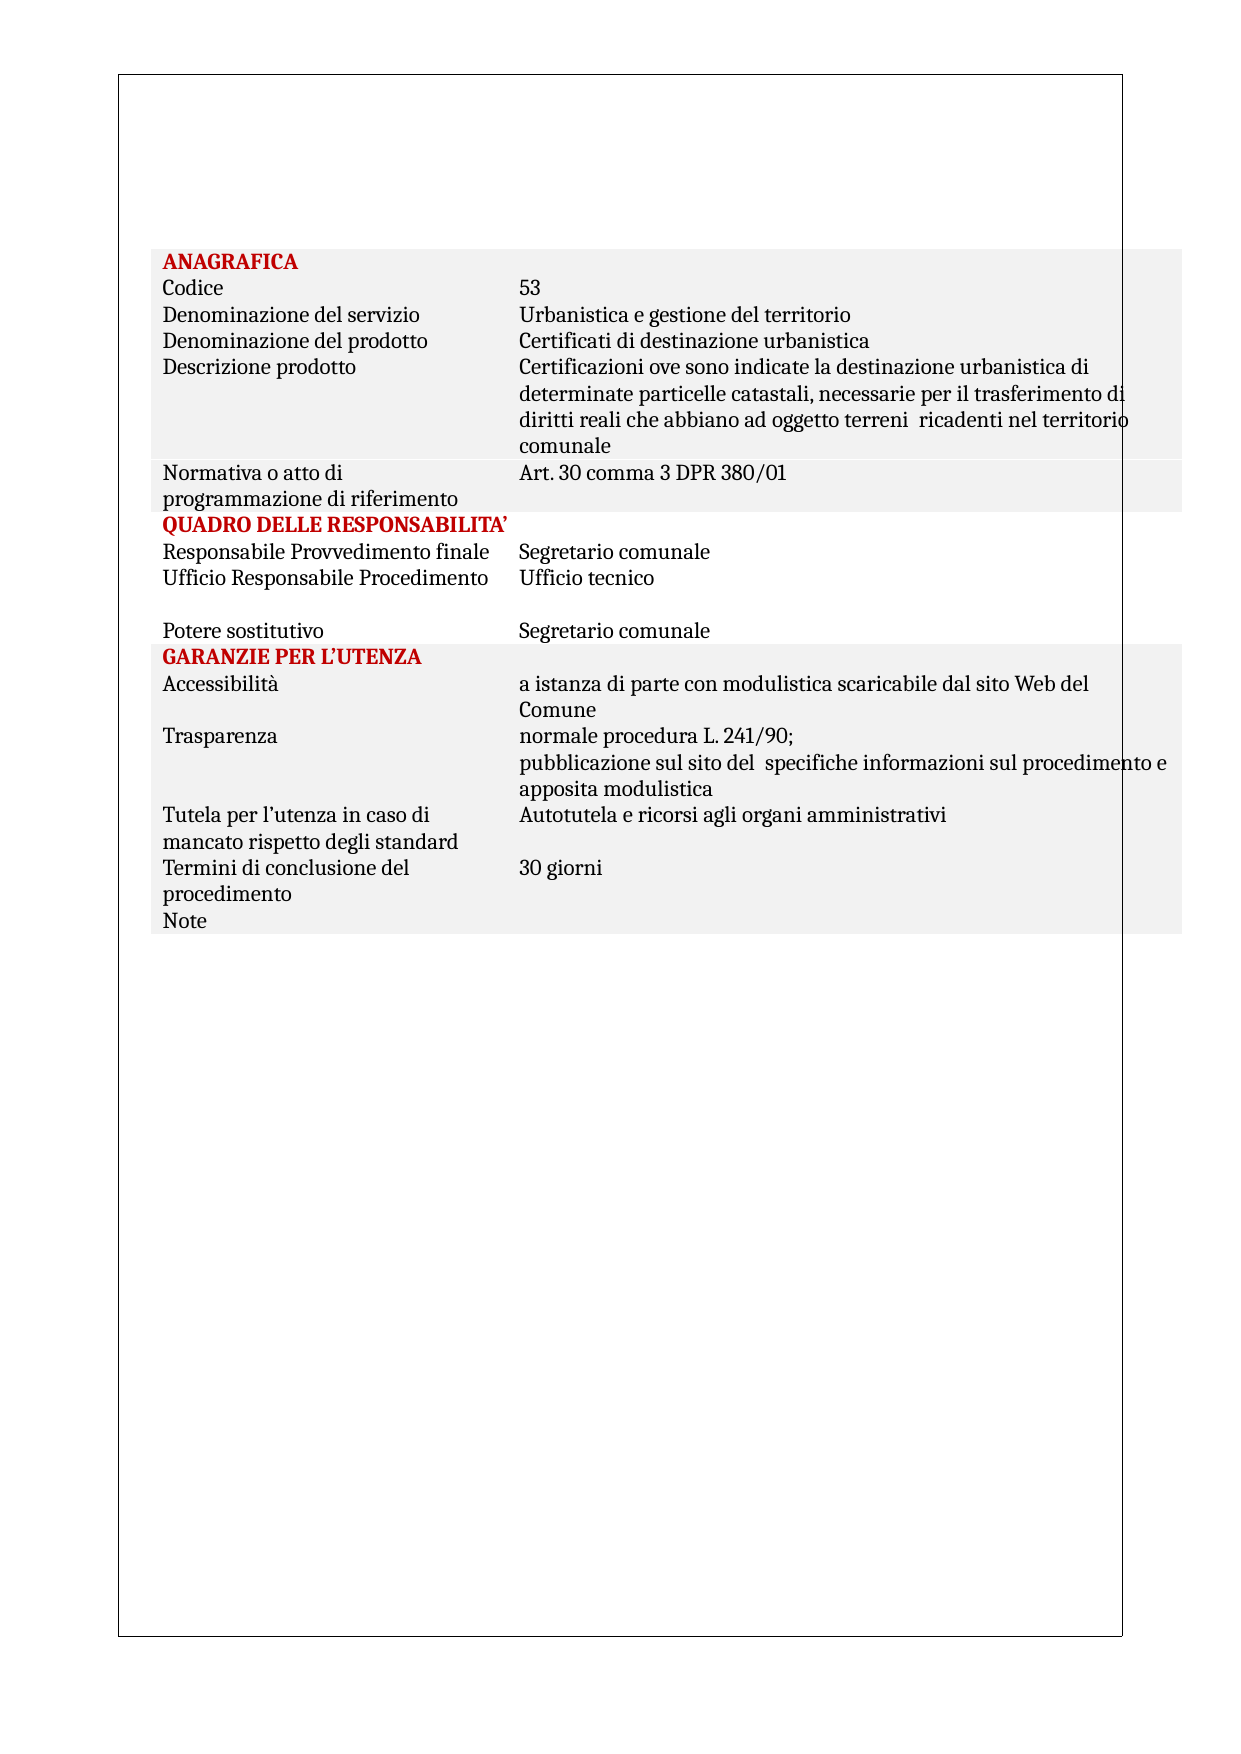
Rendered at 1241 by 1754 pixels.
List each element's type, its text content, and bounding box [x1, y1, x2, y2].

table_cell Certificati di destinazione urbanistica [508, 328, 1122, 354]
table_cell [1123, 908, 1182, 934]
table_cell Trasparenza [151, 723, 508, 802]
table_cell Codice [151, 275, 508, 301]
table_cell GARANZIE PER L’UTENZA [151, 644, 1122, 670]
table_cell Ufficio Responsabile Procedimento [151, 565, 508, 618]
table_cell [1123, 301, 1182, 328]
table_header [1123, 249, 1182, 275]
table_cell Normativa o atto di programmazione di riferimento [151, 460, 508, 512]
table_cell [1123, 618, 1182, 644]
table_cell Descrizione prodotto [151, 354, 508, 459]
table_cell [1123, 539, 1182, 565]
table_cell [1123, 855, 1182, 908]
table_cell [1123, 275, 1182, 301]
table_cell Ufficio tecnico [508, 565, 1122, 618]
table_cell Tutela per l’utenza in caso di mancato rispetto degli standard [151, 802, 508, 855]
table_cell [1123, 802, 1182, 855]
table_cell Certificazioni ove sono indicate la destinazione urbanistica di determinate particelle catastali, necessarie per il trasferimento di diritti reali che abbiano ad oggetto terreni ricadenti nel territorio comunale [508, 354, 1122, 459]
table_cell Denominazione del servizio [151, 301, 508, 328]
table_cell Certificazioni ove sono indicate la destinazione urbanistica di determinate particelle catastali, necessarie per il trasferimento di diritti reali che abbiano ad oggetto terreni ricadenti nel territorio comunale [1123, 354, 1182, 459]
table_cell QUADRO DELLE RESPONSABILITA’ [151, 512, 1122, 539]
table_cell 30 giorni [508, 855, 1122, 908]
table_cell 53 [508, 275, 1122, 301]
table_cell [1123, 328, 1182, 354]
table_cell Denominazione del prodotto [151, 328, 508, 354]
table_cell Termini di conclusione del procedimento [151, 855, 508, 908]
table_cell Urbanistica e gestione del territorio [508, 301, 1122, 328]
table_cell Art. 30 comma 3 DPR 380/01 [508, 460, 1122, 512]
table_cell [1123, 512, 1182, 539]
table_cell Accessibilità [151, 670, 508, 723]
table_cell Segretario comunale [508, 539, 1122, 565]
table_cell normale procedura L. 241/90; pubblicazione sul sito del specifiche informazioni sul procedimento e apposita modulistica [508, 723, 1122, 802]
table_cell Note [151, 908, 508, 934]
table_cell Autotutela e ricorsi agli organi amministrativi [508, 802, 1122, 855]
table_cell [508, 908, 1122, 934]
table_cell [1123, 565, 1182, 618]
table_cell Potere sostitutivo [151, 618, 508, 644]
table_cell a istanza di parte con modulistica scaricabile dal sito Web del Comune [508, 670, 1122, 723]
table_cell [1123, 460, 1182, 512]
table_cell Segretario comunale [508, 618, 1122, 644]
table_cell normale procedura L. 241/90; pubblicazione sul sito del specifiche informazioni sul procedimento e apposita modulistica [1123, 723, 1182, 802]
table_cell Responsabile Provvedimento finale [151, 539, 508, 565]
table_cell [1123, 670, 1182, 723]
table_cell [1123, 644, 1182, 670]
table_header ANAGRAFICA [151, 249, 1122, 275]
